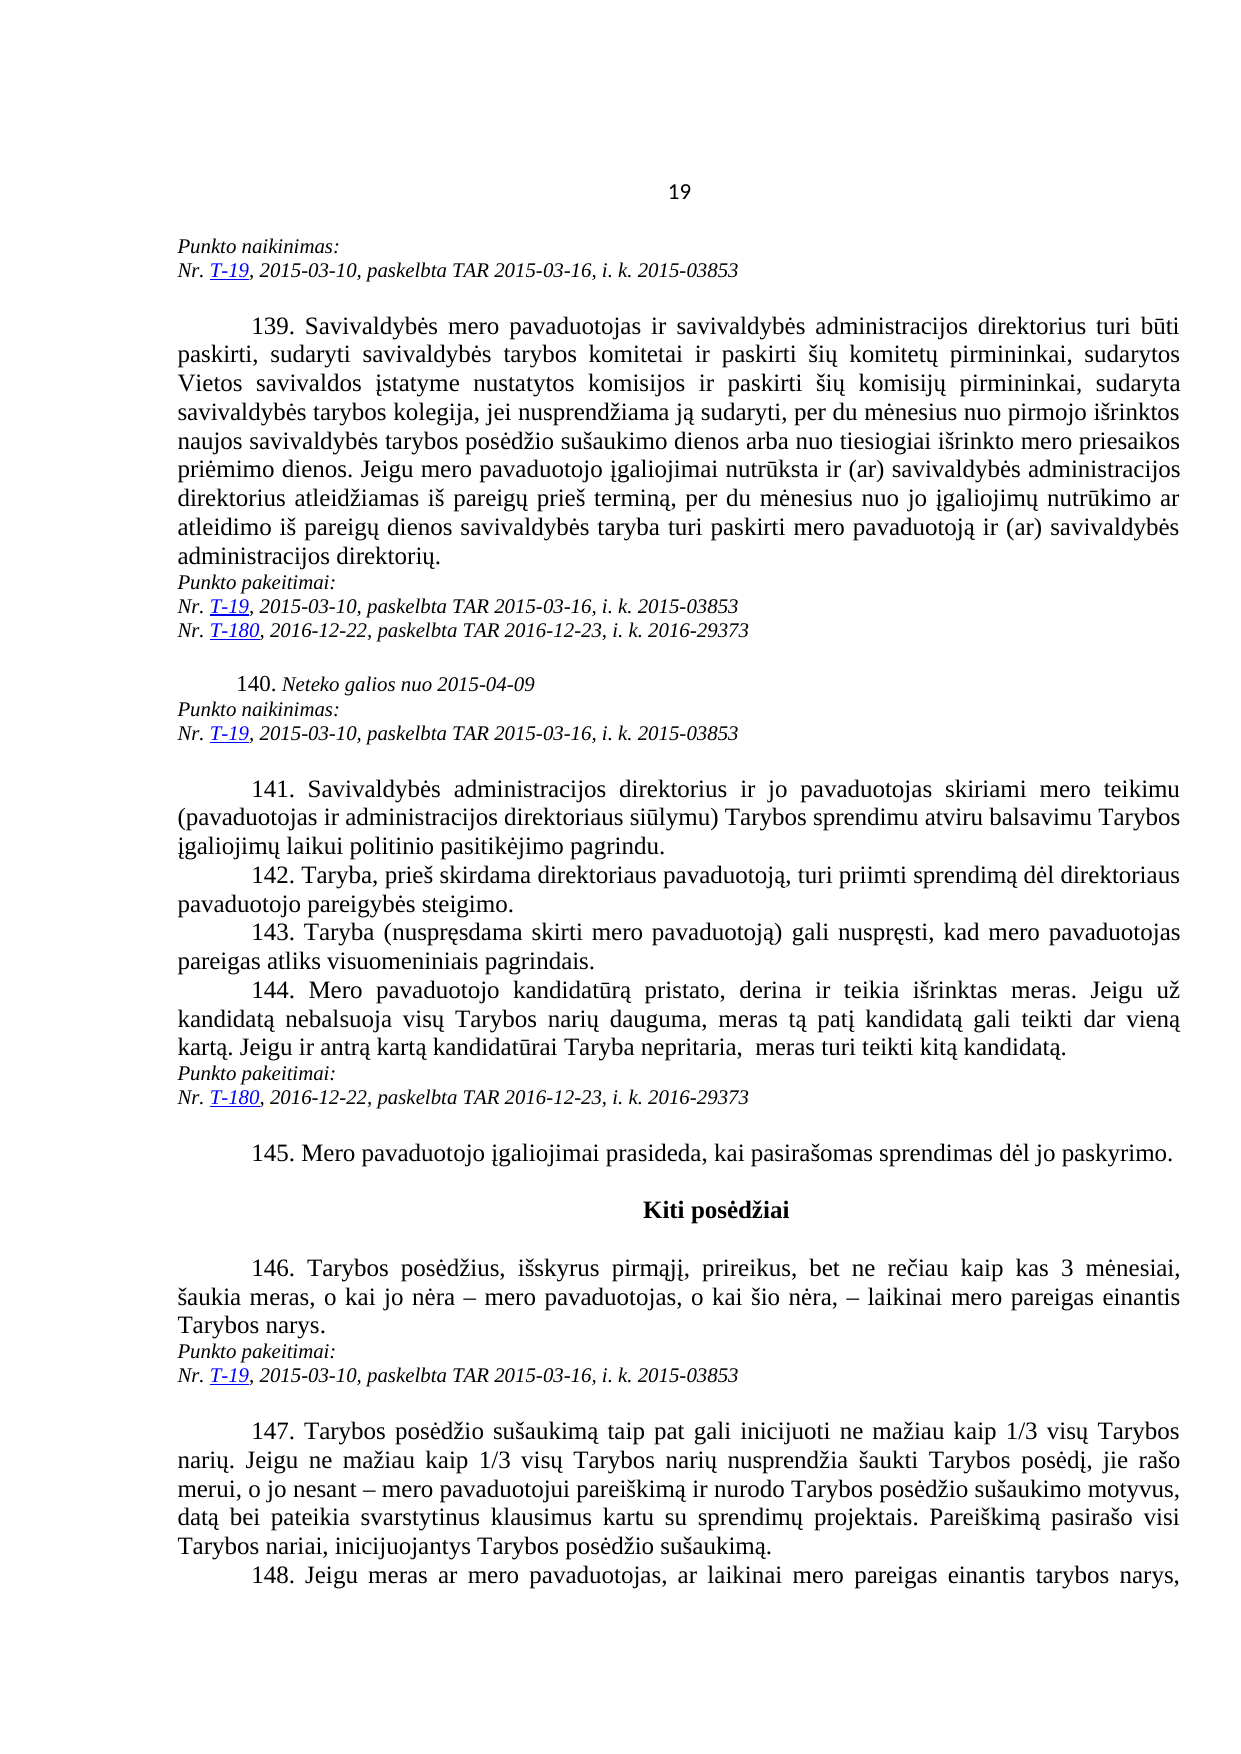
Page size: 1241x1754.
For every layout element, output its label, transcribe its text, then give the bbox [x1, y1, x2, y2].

text 144. Mero pavaduotojo kandidatūrą pristato, derina ir teikia išrinktas meras. Jeigu už kandidatą nebalsuoja visų Tarybos narių dauguma, meras tą patį kandidatą gali teikti dar vieną kartą. Jeigu ir antrą kartą kandidatūrai Taryba nepritaria, meras turi teikti kitą kandidatą. [177, 975, 1181, 1061]
text Kiti posėdžiai [177, 1196, 1181, 1224]
text 143. Taryba (nuspręsdama skirti mero pavaduotoją) gali nuspręsti, kad mero pavaduotojas pareigas atliks visuomeniniais pagrindais. [177, 917, 1181, 975]
text 146. Tarybos posėdžius, išskyrus pirmąjį, prireikus, bet ne rečiau kaip kas 3 mėnesiai, šaukia meras, o kai jo nėra – mero pavaduotojas, o kai šio nėra, – laikinai mero pareigas einantis Tarybos narys. [177, 1253, 1181, 1339]
text 145. Mero pavaduotojo įgaliojimai prasideda, kai pasirašomas sprendimas dėl jo paskyrimo. [177, 1138, 1181, 1167]
text Nr. T-19, 2015-03-10, paskelbta TAR 2015-03-16, i. k. 2015-03853 [177, 594, 1181, 618]
text Nr. T-19, 2015-03-10, paskelbta TAR 2015-03-16, i. k. 2015-03853 [177, 721, 1181, 745]
text 148. Jeigu meras ar mero pavaduotojas, ar laikinai mero pareigas einantis tarybos narys, [177, 1560, 1181, 1589]
text Nr. T-180, 2016-12-22, paskelbta TAR 2016-12-23, i. k. 2016-29373 [177, 618, 1181, 642]
text 142. Taryba, prieš skirdama direktoriaus pavaduotoją, turi priimti sprendimą dėl direktoriaus pavaduotojo pareigybės steigimo. [177, 860, 1181, 917]
text Punkto naikinimas: [177, 697, 1181, 721]
text Nr. T-19, 2015-03-10, paskelbta TAR 2015-03-16, i. k. 2015-03853 [177, 1363, 1181, 1387]
text Punkto pakeitimai: [177, 1339, 1181, 1363]
text Nr. T-19, 2015-03-10, paskelbta TAR 2015-03-16, i. k. 2015-03853 [177, 258, 1181, 282]
text 139. Savivaldybės mero pavaduotojas ir savivaldybės administracijos direktorius turi būti paskirti, sudaryti savivaldybės tarybos komitetai ir paskirti šių komitetų pirmininkai, sudarytos Vietos savivaldos įstatyme nustatytos komisijos ir paskirti šių komisijų pirmininkai, sudaryta savivaldybės tarybos kolegija, jei nusprendžiama ją sudaryti, per du mėnesius nuo pirmojo išrinktos naujos savivaldybės tarybos posėdžio sušaukimo dienos arba nuo tiesiogiai išrinkto mero priesaikos priėmimo dienos. Jeigu mero pavaduotojo įgaliojimai nutrūksta ir (ar) savivaldybės administracijos direktorius atleidžiamas iš pareigų prieš terminą, per du mėnesius nuo jo įgaliojimų nutrūkimo ar atleidimo iš pareigų dienos savivaldybės taryba turi paskirti mero pavaduotoją ir (ar) savivaldybės administracijos direktorių. [177, 311, 1181, 569]
text Punkto naikinimas: [177, 234, 1181, 258]
text 141. Savivaldybės administracijos direktorius ir jo pavaduotojas skiriami mero teikimu (pavaduotojas ir administracijos direktoriaus siūlymu) Tarybos sprendimu atviru balsavimu Tarybos įgaliojimų laikui politinio pasitikėjimo pagrindu. [177, 774, 1181, 860]
text Nr. T-180, 2016-12-22, paskelbta TAR 2016-12-23, i. k. 2016-29373 [177, 1085, 1181, 1109]
text Punkto pakeitimai: [177, 569, 1181, 594]
text 140. Neteko galios nuo 2015-04-09 [177, 671, 1181, 697]
text 147. Tarybos posėdžio sušaukimą taip pat gali inicijuoti ne mažiau kaip 1/3 visų Tarybos narių. Jeigu ne mažiau kaip 1/3 visų Tarybos narių nusprendžia šaukti Tarybos posėdį, jie rašo merui, o jo nesant – mero pavaduotojui pareiškimą ir nurodo Tarybos posėdžio sušaukimo motyvus, datą bei pateikia svarstytinus klausimus kartu su sprendimų projektais. Pareiškimą pasirašo visi Tarybos nariai, inicijuojantys Tarybos posėdžio sušaukimą. [177, 1416, 1181, 1560]
text Punkto pakeitimai: [177, 1061, 1181, 1085]
